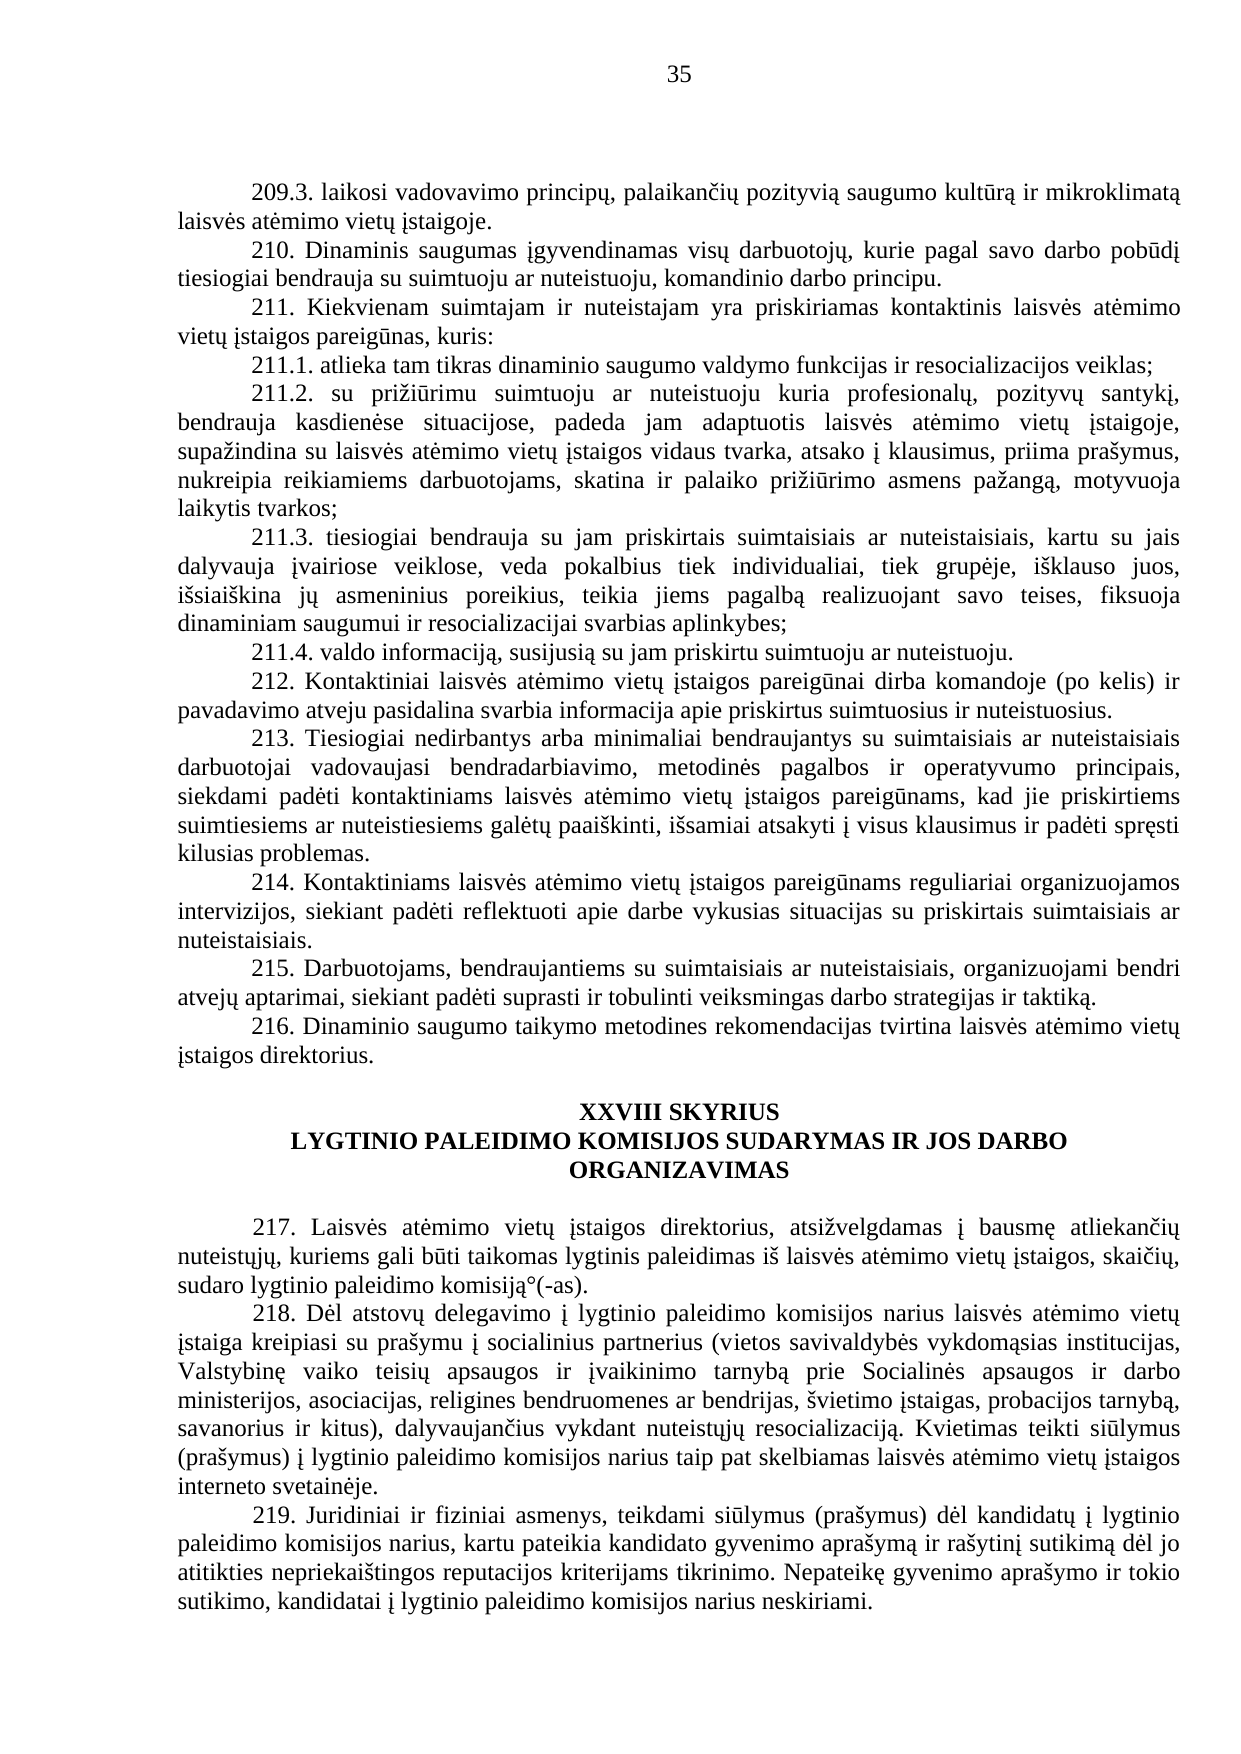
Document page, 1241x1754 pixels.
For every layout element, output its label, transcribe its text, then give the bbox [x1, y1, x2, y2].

text 211.3. tiesiogiai bendrauja su jam priskirtais suimtaisiais ar nuteistaisiais, kartu su jais dalyvauja įvairiose veiklose, veda pokalbius tiek individualiai, tiek grupėje, išklauso juos, išsiaiškina jų asmeninius poreikius, teikia jiems pagalbą realizuojant savo teises, fiksuoja dinaminiam saugumui ir resocializacijai svarbias aplinkybes; [177, 522, 1181, 637]
text 215. Darbuotojams, bendraujantiems su suimtaisiais ar nuteistaisiais, organizuojami bendri atvejų aptarimai, siekiant padėti suprasti ir tobulinti veiksmingas darbo strategijas ir taktiką. [177, 953, 1181, 1011]
text 209.3. laikosi vadovavimo principų, palaikančių pozityvią saugumo kultūrą ir mikroklimatą laisvės atėmimo vietų įstaigoje. [177, 177, 1181, 235]
text 214. Kontaktiniams laisvės atėmimo vietų įstaigos pareigūnams reguliariai organizuojamos intervizijos, siekiant padėti reflektuoti apie darbe vykusias situacijas su priskirtais suimtaisiais ar nuteistaisiais. [177, 867, 1181, 953]
text 217. Laisvės atėmimo vietų įstaigos direktorius, atsižvelgdamas į bausmę atliekančių nuteistųjų, kuriems gali būti taikomas lygtinis paleidimas iš laisvės atėmimo vietų įstaigos, skaičių, sudaro lygtinio paleidimo komisiją°(-as). [177, 1212, 1181, 1298]
text XXVIII SKYRIUS [177, 1097, 1181, 1126]
text 219. Juridiniai ir fiziniai asmenys, teikdami siūlymus (prašymus) dėl kandidatų į lygtinio paleidimo komisijos narius, kartu pateikia kandidato gyvenimo aprašymą ir rašytinį sutikimą dėl jo atitikties nepriekaištingos reputacijos kriterijams tikrinimo. Nepateikę gyvenimo aprašymo ir tokio sutikimo, kandidatai į lygtinio paleidimo komisijos narius neskiriami. [177, 1500, 1181, 1615]
text 212. Kontaktiniai laisvės atėmimo vietų įstaigos pareigūnai dirba komandoje (po kelis) ir pavadavimo atveju pasidalina svarbia informacija apie priskirtus suimtuosius ir nuteistuosius. [177, 666, 1181, 723]
text 218. Dėl atstovų delegavimo į lygtinio paleidimo komisijos narius laisvės atėmimo vietų įstaiga kreipiasi su prašymu į socialinius partnerius (vietos savivaldybės vykdomąsias institucijas, Valstybinę vaiko teisių apsaugos ir įvaikinimo tarnybą prie Socialinės apsaugos ir darbo ministerijos, asociacijas, religines bendruomenes ar bendrijas, švietimo įstaigas, probacijos tarnybą, savanorius ir kitus), dalyvaujančius vykdant nuteistųjų resocializaciją. Kvietimas teikti siūlymus (prašymus) į lygtinio paleidimo komisijos narius taip pat skelbiamas laisvės atėmimo vietų įstaigos interneto svetainėje. [177, 1298, 1181, 1500]
text 211.2. su prižiūrimu suimtuoju ar nuteistuoju kuria profesionalų, pozityvų santykį, bendrauja kasdienėse situacijose, padeda jam adaptuotis laisvės atėmimo vietų įstaigoje, supažindina su laisvės atėmimo vietų įstaigos vidaus tvarka, atsako į klausimus, priima prašymus, nukreipia reikiamiems darbuotojams, skatina ir palaiko prižiūrimo asmens pažangą, motyvuoja laikytis tvarkos; [177, 378, 1181, 522]
text 211.1. atlieka tam tikras dinaminio saugumo valdymo funkcijas ir resocializacijos veiklas; [177, 350, 1181, 378]
text LYGTINIO PALEIDIMO KOMISIJOS SUDARYMAS IR JOS DARBO ORGANIZAVIMAS [177, 1126, 1181, 1183]
text 211.4. valdo informaciją, susijusią su jam priskirtu suimtuoju ar nuteistuoju. [177, 637, 1181, 666]
text 213. Tiesiogiai nedirbantys arba minimaliai bendraujantys su suimtaisiais ar nuteistaisiais darbuotojai vadovaujasi bendradarbiavimo, metodinės pagalbos ir operatyvumo principais, siekdami padėti kontaktiniams laisvės atėmimo vietų įstaigos pareigūnams, kad jie priskirtiems suimtiesiems ar nuteistiesiems galėtų paaiškinti, išsamiai atsakyti į visus klausimus ir padėti spręsti kilusias problemas. [177, 723, 1181, 867]
text 216. Dinaminio saugumo taikymo metodines rekomendacijas tvirtina laisvės atėmimo vietų įstaigos direktorius. [177, 1011, 1181, 1068]
text 211. Kiekvienam suimtajam ir nuteistajam yra priskiriamas kontaktinis laisvės atėmimo vietų įstaigos pareigūnas, kuris: [177, 292, 1181, 350]
text 210. Dinaminis saugumas įgyvendinamas visų darbuotojų, kurie pagal savo darbo pobūdį tiesiogiai bendrauja su suimtuoju ar nuteistuoju, komandinio darbo principu. [177, 235, 1181, 292]
